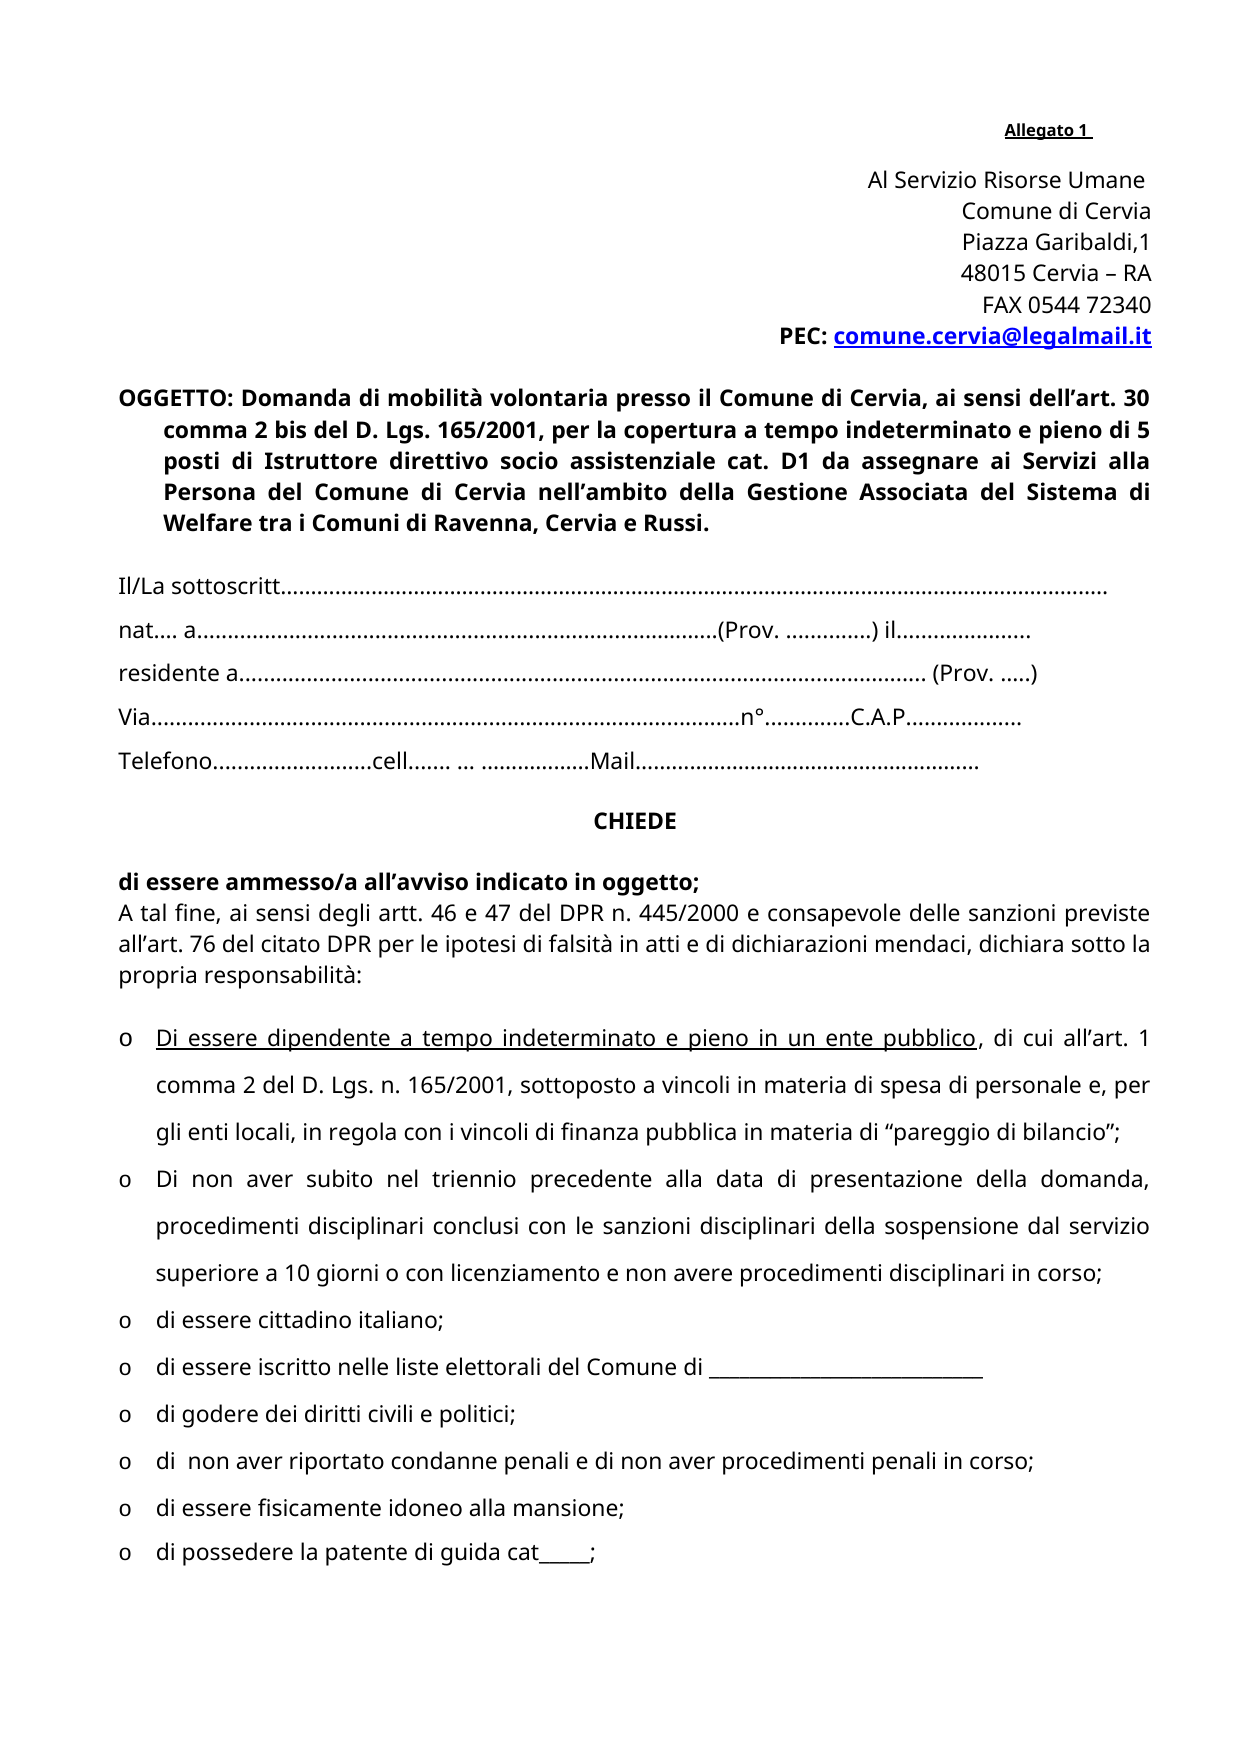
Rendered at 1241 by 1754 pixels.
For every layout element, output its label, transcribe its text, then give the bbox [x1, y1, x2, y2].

list di possedere la patente di guida cat_____; [118, 1536, 1152, 1567]
list Di essere dipendente a tempo indeterminato e pieno in un ente pubblico, di cui all’art. 1 comma 2 del D. Lgs. n. 165/2001, sottoposto a vincoli in materia di spesa di personale e, per gli enti locali, in regola con i vincoli di finanza pubblica in materia di “pareggio di bilancio”; [118, 1022, 1152, 1148]
list di essere fisicamente idoneo alla mansione; [118, 1492, 1152, 1523]
text di essere ammesso/a all’avviso indicato in oggetto; [118, 866, 1152, 897]
text A tal fine, ai sensi degli artt. 46 e 47 del DPR n. 445/2000 e consapevole delle sanzioni previste all’art. 76 del citato DPR per le ipotesi di falsità in atti e di dichiarazioni mendaci, dichiara sotto la propria responsabilità: [118, 897, 1152, 991]
list di essere cittadino italiano; [118, 1304, 1152, 1335]
text nat…. a.........................................................................………...(Prov. ..............) il...................... [118, 613, 1152, 645]
text Telefono..........................cell....... … ………………Mail………………………………………………… [118, 745, 1152, 776]
list di non aver riportato condanne penali e di non aver procedimenti penali in corso; [118, 1445, 1152, 1476]
text PEC: comune.cervia@legalmail.it [118, 320, 1152, 351]
text FAX 0544 72340 [118, 288, 1152, 320]
text 48015 Cervia – RA [118, 257, 1152, 288]
subtitle OGGETTO: Domanda di mobilità volontaria presso il Comune di Cervia, ai sensi dell’art. 30 comma 2 bis del D. Lgs. 165/2001, per la copertura a tempo indeterminato e pieno di 5 posti di Istruttore direttivo socio assistenziale cat. D1 da assegnare ai Servizi alla Persona del Comune di Cervia nell’ambito della Gestione Associata del Sistema di Welfare tra i Comuni di Ravenna, Cervia e Russi. [118, 382, 1152, 538]
text residente a................................................................................................................ (Prov. …..) [118, 657, 1152, 688]
list di essere iscritto nelle liste elettorali del Comune di ___________________________ [118, 1351, 1152, 1382]
text Piazza Garibaldi,1 [118, 226, 1152, 257]
text Al Servizio Risorse Umane [118, 163, 1152, 195]
text CHIEDE [118, 805, 1152, 836]
list di godere dei diritti civili e politici; [118, 1398, 1152, 1429]
text Il/La sottoscritt……………………………………………………………………………………………………………………….. [118, 570, 1152, 601]
list Di non aver subito nel triennio precedente alla data di presentazione della domanda, procedimenti disciplinari conclusi con le sanzioni disciplinari della sospensione dal servizio superiore a 10 giorni o con licenziamento e non avere procedimenti disciplinari in corso; [118, 1163, 1152, 1288]
text Allegato 1 [118, 118, 1152, 141]
text Via................................................................................................n°..............C.A.P................... [118, 701, 1152, 732]
text Comune di Cervia [118, 195, 1152, 226]
